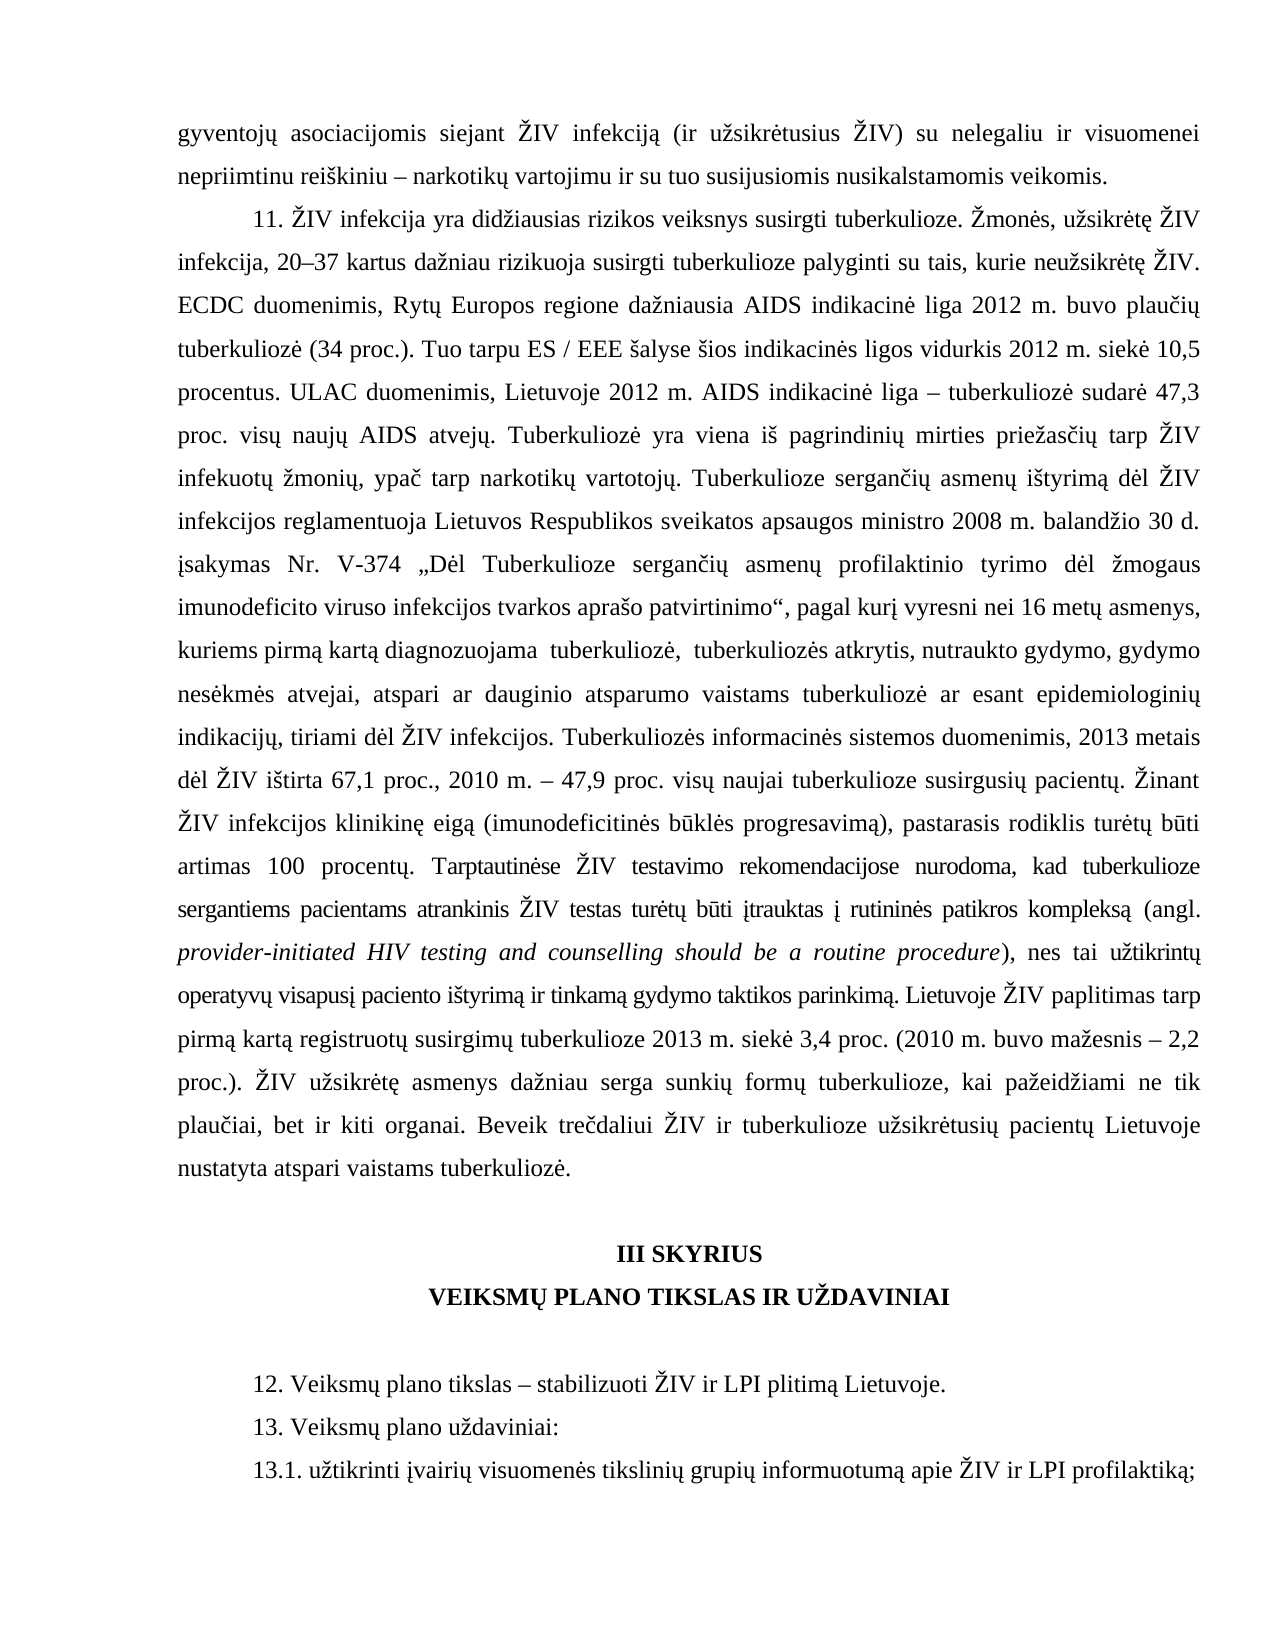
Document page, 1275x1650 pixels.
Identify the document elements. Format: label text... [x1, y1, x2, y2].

text 11. ŽIV infekcija yra didžiausias rizikos veiksnys susirgti tuberkulioze. Žmonės, užsikrėtę ŽIV infekcija, 20–37 kartus dažniau rizikuoja susirgti tuberkulioze palyginti su tais, kurie neužsikrėtę ŽIV. ECDC duomenimis, Rytų Europos regione dažniausia AIDS indikacinė liga 2012 m. buvo plaučių tuberkuliozė (34 proc.). Tuo tarpu ES / EEE šalyse šios indikacinės ligos vidurkis 2012 m. siekė 10,5 procentus. ULAC duomenimis, Lietuvoje 2012 m. AIDS indikacinė liga – tuberkuliozė sudarė 47,3 proc. visų naujų AIDS atvejų. Tuberkuliozė yra viena iš pagrindinių mirties priežasčių tarp ŽIV infekuotų žmonių, ypač tarp narkotikų vartotojų. Tuberkulioze sergančių asmenų ištyrimą dėl ŽIV infekcijos reglamentuoja Lietuvos Respublikos sveikatos apsaugos ministro 2008 m. balandžio 30 d. įsakymas Nr. V-374 „Dėl Tuberkulioze sergančių asmenų profilaktinio tyrimo dėl žmogaus imunodeficito viruso infekcijos tvarkos aprašo patvirtinimo“, pagal kurį vyresni nei 16 metų asmenys, kuriems pirmą kartą diagnozuojama tuberkuliozė, tuberkuliozės atkrytis, nutraukto gydymo, gydymo nesėkmės atvejai, atspari ar dauginio atsparumo vaistams tuberkuliozė ar esant epidemiologinių indikacijų, tiriami dėl ŽIV infekcijos. Tuberkuliozės informacinės sistemos duomenimis, 2013 metais dėl ŽIV ištirta 67,1 proc., 2010 m. – 47,9 proc. visų naujai tuberkulioze susirgusių pacientų. Žinant ŽIV infekcijos klinikinę eigą (imunodeficitinės būklės progresavimą), pastarasis rodiklis turėtų būti artimas 100 procentų. Tarptautinėse ŽIV testavimo rekomendacijose nurodoma, kad tuberkulioze sergantiems pacientams atrankinis ŽIV testas turėtų būti įtrauktas į rutininės patikros kompleksą (angl. provider-initiated HIV testing and counselling should be a routine procedure), nes tai užtikrintų operatyvų visapusį paciento ištyrimą ir tinkamą gydymo taktikos parinkimą. Lietuvoje ŽIV paplitimas tarp pirmą kartą registruotų susirgimų tuberkulioze 2013 m. siekė 3,4 proc. (2010 m. buvo mažesnis – 2,2 proc.). ŽIV užsikrėtę asmenys dažniau serga sunkių formų tuberkulioze, kai pažeidžiami ne tik plaučiai, bet ir kiti organai. Beveik trečdaliui ŽIV ir tuberkulioze užsikrėtusių pacientų Lietuvoje nustatyta atspari vaistams tuberkuliozė. [177, 204, 1201, 1182]
text III Skyrius [177, 1239, 1201, 1268]
text 13.1. užtikrinti įvairių visuomenės tikslinių grupių informuotumą apie ŽIV ir LPI profilaktiką; [177, 1455, 1201, 1484]
text 12. Veiksmų plano tikslas – stabilizuoti ŽIV ir LPI plitimą Lietuvoje. [177, 1369, 1201, 1397]
text 13. Veiksmų plano uždaviniai: [177, 1412, 1201, 1441]
text gyventojų asociacijomis siejant ŽIV infekciją (ir užsikrėtusius ŽIV) su nelegaliu ir visuomenei nepriimtinu reiškiniu – narkotikų vartojimu ir su tuo susijusiomis nusikalstamomis veikomis. [177, 118, 1201, 190]
text VEIKSMŲ PLANO TIKSLAS IR UŽDAVINIAI [177, 1282, 1201, 1311]
